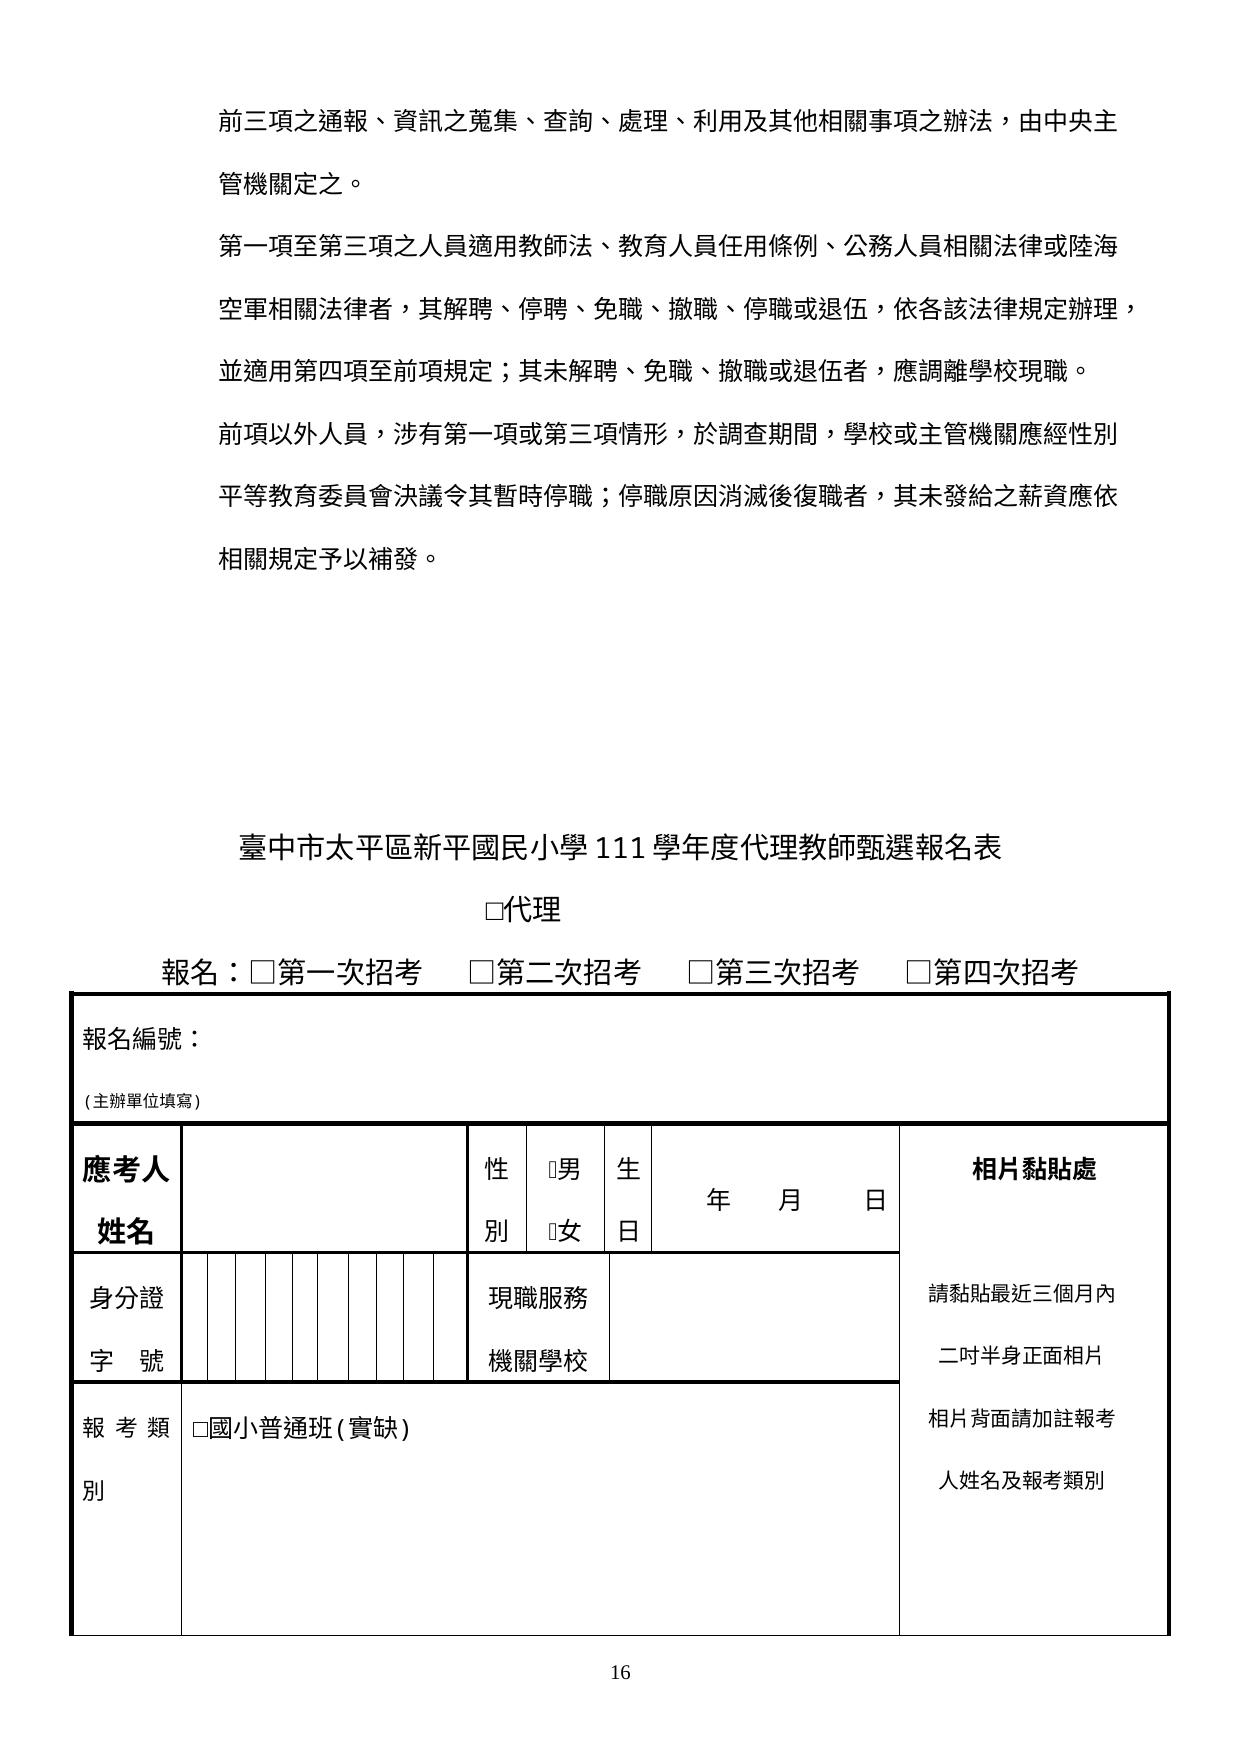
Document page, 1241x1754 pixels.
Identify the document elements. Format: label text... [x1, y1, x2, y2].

table_cell [318, 1254, 348, 1380]
table_cell 身分證 字 號 [74, 1254, 180, 1380]
table_cell 生日 [605, 1126, 651, 1251]
table_cell 報考類別 [74, 1384, 181, 1635]
table_cell [404, 1254, 433, 1380]
table_cell [183, 1126, 466, 1251]
table_cell 年 [652, 1126, 743, 1251]
table_cell 月 [743, 1126, 815, 1251]
table_header 報名編號： (主辦單位填寫) [74, 996, 1021, 1121]
table_cell [434, 1254, 466, 1380]
table_cell 男 女 [527, 1126, 604, 1251]
table_cell [377, 1254, 403, 1380]
text 前三項之通報、資訊之蒐集、查詢、處理、利用及其他相關事項之辦法，由中央主管機關定之。 [218, 78, 1122, 203]
table_cell 日 [815, 1126, 899, 1251]
table_cell [610, 1254, 899, 1380]
table_cell □國小普通班(實缺) [182, 1384, 899, 1635]
table_cell 應考人姓名 [74, 1126, 180, 1251]
table_cell 相片黏貼處 請黏貼最近三個月內 二吋半身正面相片 相片背面請加註報考 人姓名及報考類別 [900, 1126, 1167, 1635]
table_cell [349, 1254, 376, 1380]
table_cell [293, 1254, 317, 1380]
text □代理 [118, 866, 1122, 929]
text 臺中市太平區新平國民小學111學年度代理教師甄選報名表 [118, 804, 1122, 866]
table_cell [236, 1254, 265, 1380]
table_cell [208, 1254, 235, 1380]
table_cell [266, 1254, 292, 1380]
text 報名：□第一次招考 □第二次招考 □第三次招考 □第四次招考 [118, 929, 1122, 991]
table_cell [183, 1254, 207, 1380]
text 前項以外人員，涉有第一項或第三項情形，於調查期間，學校或主管機關應經性別平等教育委員會決議令其暫時停職；停職原因消滅後復職者，其未發給之薪資應依相關規定予以補發。 [218, 391, 1122, 578]
table_header [1021, 996, 1167, 1121]
table_cell 性別 [469, 1126, 526, 1251]
table_cell 現職服務機關學校 [469, 1254, 609, 1380]
text 第一項至第三項之人員適用教師法、教育人員任用條例、公務人員相關法律或陸海空軍相關法律者，其解聘、停聘、免職、撤職、停職或退伍，依各該法律規定辦理，並適用第四項至前項規定；其未解聘、免職、撤職或退伍者，應調離學校現職。 [218, 203, 1122, 391]
